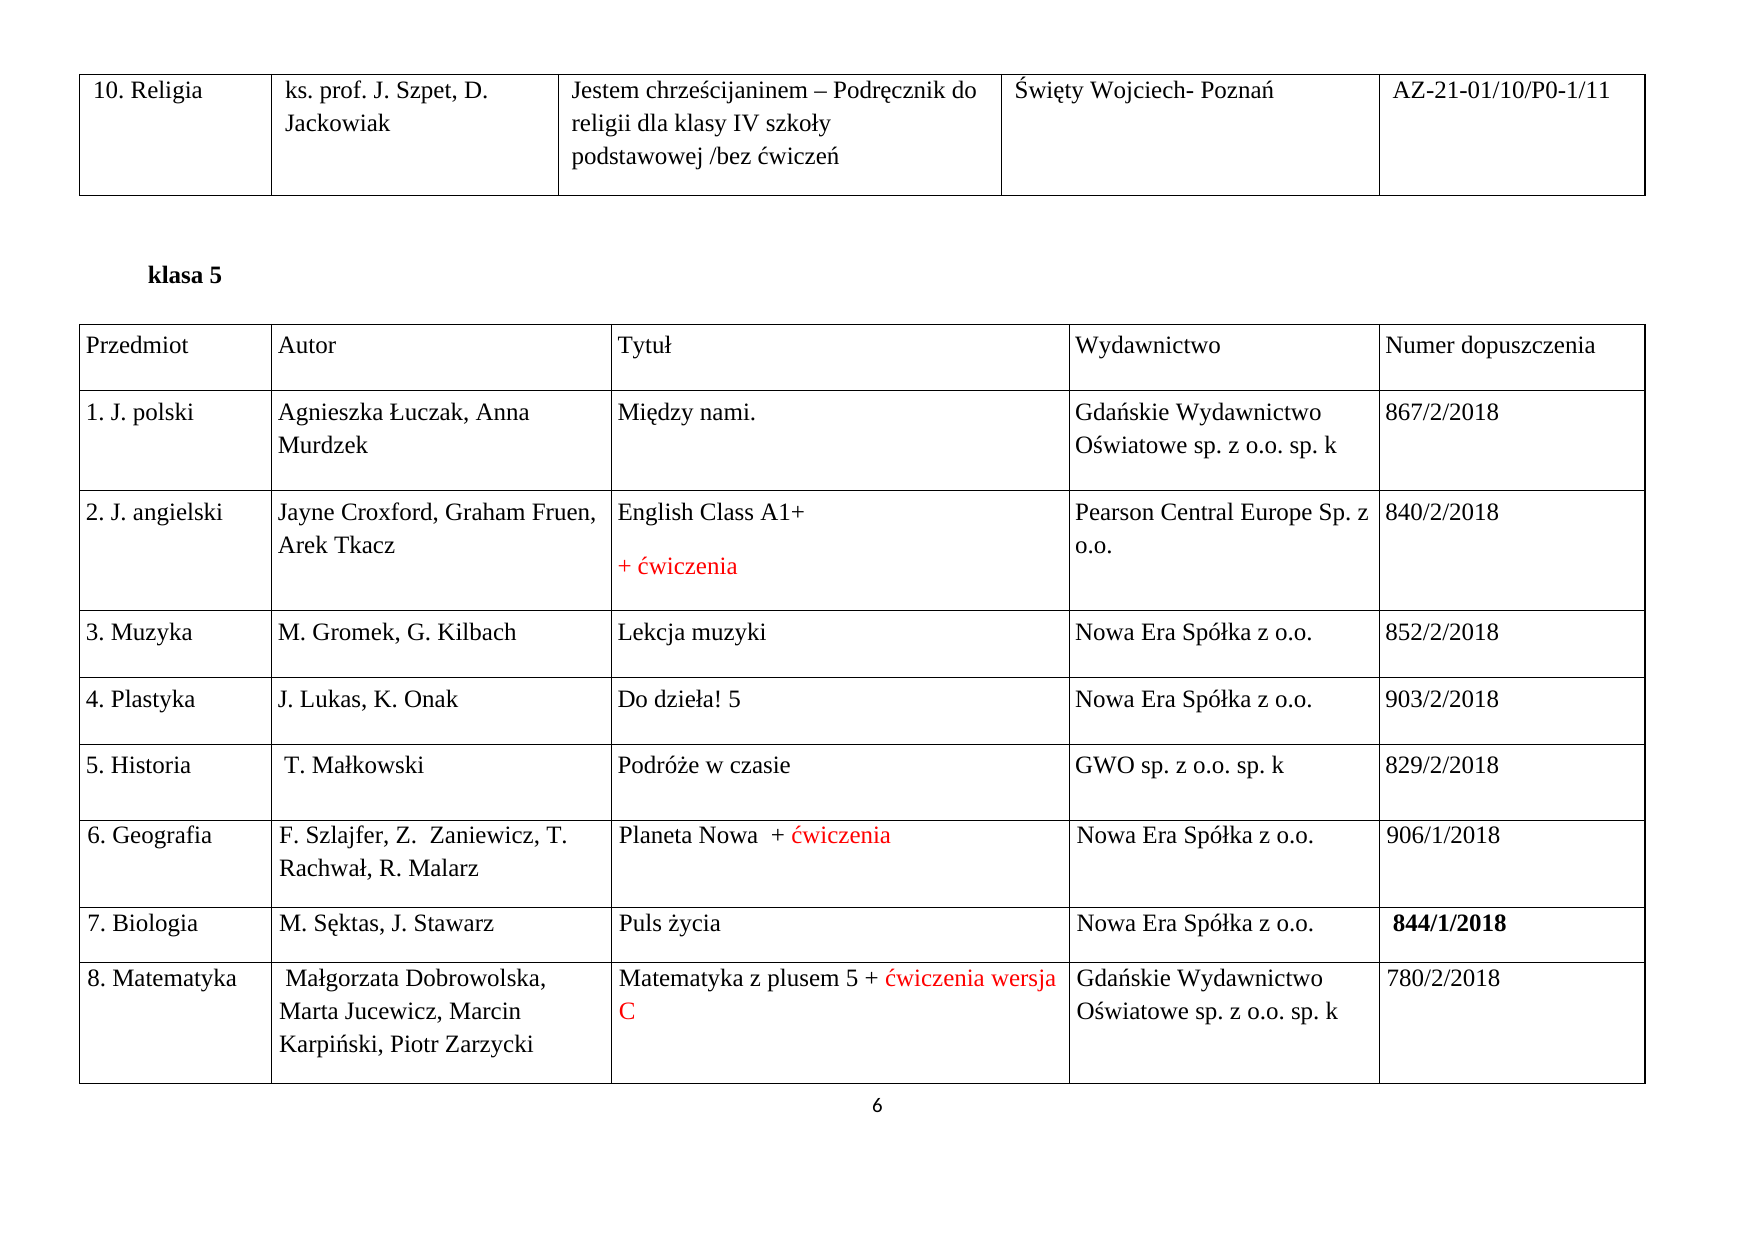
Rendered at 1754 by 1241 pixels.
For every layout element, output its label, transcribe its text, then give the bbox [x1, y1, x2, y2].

table_cell 852/2/2018 [1380, 611, 1644, 677]
table_cell Agnieszka Łuczak, Anna Murdzek [272, 391, 611, 490]
table_cell Lekcja muzyki [612, 611, 1069, 677]
table_header Tytuł [612, 325, 1069, 390]
table_cell 1. J. polski [80, 391, 271, 490]
table_cell 867/2/2018 [1380, 391, 1644, 490]
table_cell Święty Wojciech- Poznań [1002, 75, 1379, 195]
table_cell 2. J. angielski [80, 491, 271, 610]
table_cell GWO sp. z o.o. sp. k [1070, 745, 1379, 819]
table_cell 10. Religia [80, 75, 271, 195]
table_header Numer dopuszczenia [1380, 325, 1644, 390]
table_cell Nowa Era Spółka z o.o. [1070, 678, 1379, 743]
table_cell F. Szlajfer, Z. Zaniewicz, T. Rachwał, R. Malarz [272, 821, 611, 907]
table_cell 8. Matematyka [80, 963, 271, 1083]
table_cell Jayne Croxford, Graham Fruen, Arek Tkacz [272, 491, 611, 610]
table_cell Gdańskie Wydawnictwo Oświatowe sp. z o.o. sp. k [1070, 963, 1379, 1083]
table_cell Gdańskie Wydawnictwo Oświatowe sp. z o.o. sp. k [1070, 391, 1379, 490]
table_cell 844/1/2018 [1380, 908, 1644, 962]
table_cell Planeta Nowa + ćwiczenia [612, 821, 1069, 907]
table_cell ks. prof. J. Szpet, D. Jackowiak [272, 75, 558, 195]
table_cell 840/2/2018 [1380, 491, 1644, 610]
table_header Wydawnictwo [1070, 325, 1379, 390]
table_cell J. Lukas, K. Onak [272, 678, 611, 743]
table_cell 5. Historia [80, 745, 271, 819]
table_cell Puls życia [612, 908, 1069, 962]
table_cell Małgorzata Dobrowolska, Marta Jucewicz, Marcin Karpiński, Piotr Zarzycki [272, 963, 611, 1083]
table_cell Jestem chrześcijaninem – Podręcznik do religii dla klasy IV szkoły podstawowej /bez ćwiczeń [559, 75, 1001, 195]
table_cell 903/2/2018 [1380, 678, 1644, 743]
table_cell 4. Plastyka [80, 678, 271, 743]
table_cell M. Gromek, G. Kilbach [272, 611, 611, 677]
table_cell English Class A1+ + ćwiczenia [612, 491, 1069, 610]
table_cell AZ-21-01/10/P0-1/11 [1380, 75, 1644, 195]
table_cell Matematyka z plusem 5 + ćwiczenia wersja C [612, 963, 1069, 1083]
text klasa 5 [148, 260, 1606, 288]
table_header Przedmiot [80, 325, 271, 390]
table_cell Nowa Era Spółka z o.o. [1070, 908, 1379, 962]
table_cell Podróże w czasie [612, 745, 1069, 819]
table_cell 906/1/2018 [1380, 821, 1644, 907]
table_cell 7. Biologia [80, 908, 271, 962]
table_cell Nowa Era Spółka z o.o. [1070, 611, 1379, 677]
table_cell Pearson Central Europe Sp. z o.o. [1070, 491, 1379, 610]
table_cell Nowa Era Spółka z o.o. [1070, 821, 1379, 907]
table_cell 780/2/2018 [1380, 963, 1644, 1083]
table_cell T. Małkowski [272, 745, 611, 819]
table_cell M. Sęktas, J. Stawarz [272, 908, 611, 962]
table_cell Do dzieła! 5 [612, 678, 1069, 743]
table_header Autor [272, 325, 611, 390]
table_cell 3. Muzyka [80, 611, 271, 677]
table_cell 6. Geografia [80, 821, 271, 907]
table_cell 829/2/2018 [1380, 745, 1644, 819]
table_cell Między nami. [612, 391, 1069, 490]
